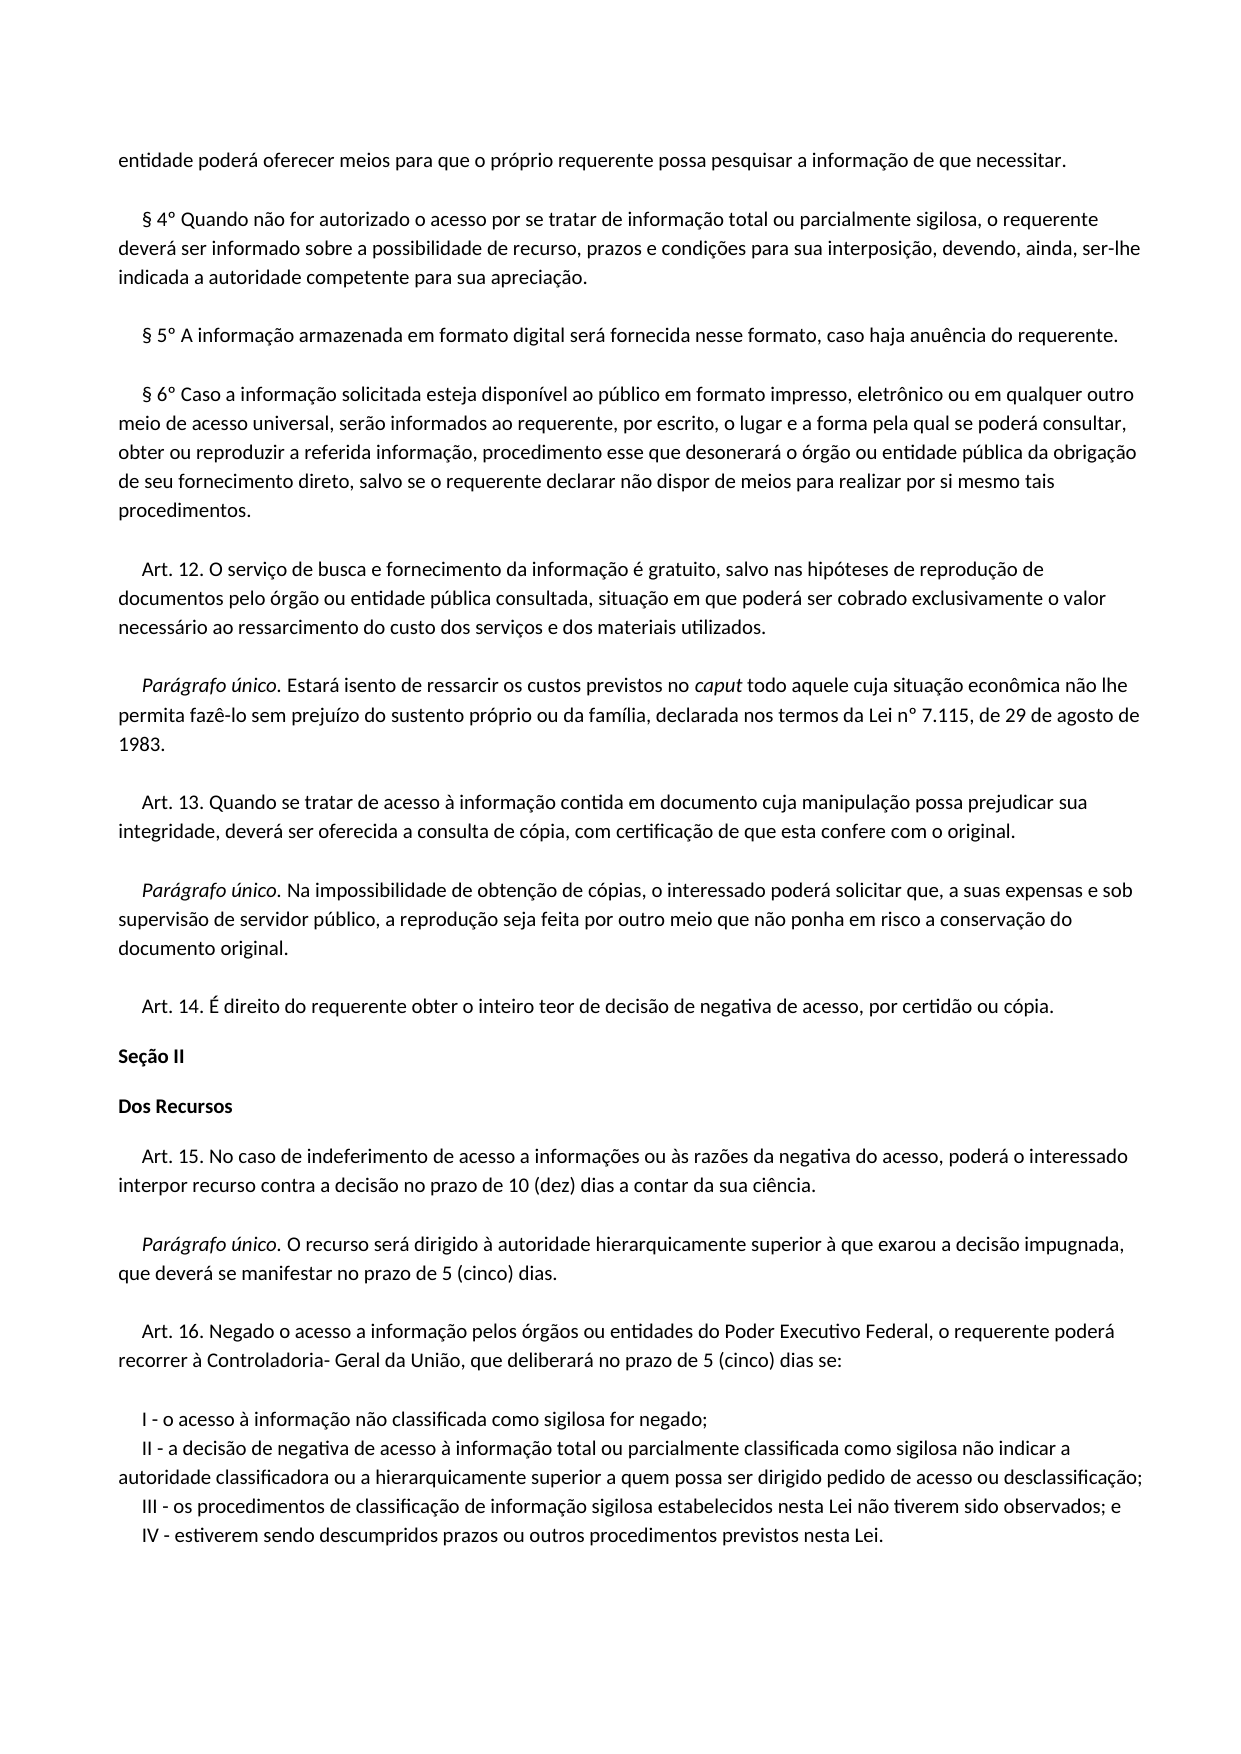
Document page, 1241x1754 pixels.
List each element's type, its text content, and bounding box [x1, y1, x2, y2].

text Art. 15. No caso de indeferimento de acesso a informações ou às razões da negativa do acesso, poderá o interessado interpor recurso contra a decisão no prazo de 10 (dez) dias a contar da sua ciência. Parágrafo único. O recurso será dirigido à autoridade hierarquicamente superior à que exarou a decisão impugnada, que deverá se manifestar no prazo de 5 (cinco) dias. Art. 16. Negado o acesso a informação pelos órgãos ou entidades do Poder Executivo Federal, o requerente poderá recorrer à Controladoria- Geral da União, que deliberará no prazo de 5 (cinco) dias se: I - o acesso à informação não classificada como sigilosa for negado; II - a decisão de negativa de acesso à informação total ou parcialmente classificada como sigilosa não indicar a autoridade classificadora ou a hierarquicamente superior a quem possa ser dirigido pedido de acesso ou desclassificação; III - os procedimentos de classificação de informação sigilosa estabelecidos nesta Lei não tiverem sido observados; e IV - estiverem sendo descumpridos prazos ou outros procedimentos previstos nesta Lei. [118, 1143, 1152, 1577]
text Seção II [118, 1043, 1152, 1069]
text entidade poderá oferecer meios para que o próprio requerente possa pesquisar a informação de que necessitar. § 4º Quando não for autorizado o acesso por se tratar de informação total ou parcialmente sigilosa, o requerente deverá ser informado sobre a possibilidade de recurso, prazos e condições para sua interposição, devendo, ainda, ser-lhe indicada a autoridade competente para sua apreciação. § 5º A informação armazenada em formato digital será fornecida nesse formato, caso haja anuência do requerente. § 6º Caso a informação solicitada esteja disponível ao público em formato impresso, eletrônico ou em qualquer outro meio de acesso universal, serão informados ao requerente, por escrito, o lugar e a forma pela qual se poderá consultar, obter ou reproduzir a referida informação, procedimento esse que desonerará o órgão ou entidade pública da obrigação de seu fornecimento direto, salvo se o requerente declarar não dispor de meios para realizar por si mesmo tais procedimentos. Art. 12. O serviço de busca e fornecimento da informação é gratuito, salvo nas hipóteses de reprodução de documentos pelo órgão ou entidade pública consultada, situação em que poderá ser cobrado exclusivamente o valor necessário ao ressarcimento do custo dos serviços e dos materiais utilizados. Parágrafo único. Estará isento de ressarcir os custos previstos no caput todo aquele cuja situação econômica não lhe permita fazê-lo sem prejuízo do sustento próprio ou da família, declarada nos termos da Lei nº 7.115, de 29 de agosto de 1983. Art. 13. Quando se tratar de acesso à informação contida em documento cuja manipulação possa prejudicar sua integridade, deverá ser oferecida a consulta de cópia, com certificação de que esta confere com o original. Parágrafo único. Na impossibilidade de obtenção de cópias, o interessado poderá solicitar que, a suas expensas e sob supervisão de servidor público, a reprodução seja feita por outro meio que não ponha em risco a conservação do documento original. Art. 14. É direito do requerente obter o inteiro teor de decisão de negativa de acesso, por certidão ou cópia. [118, 148, 1152, 1019]
text Dos Recursos [118, 1093, 1152, 1119]
